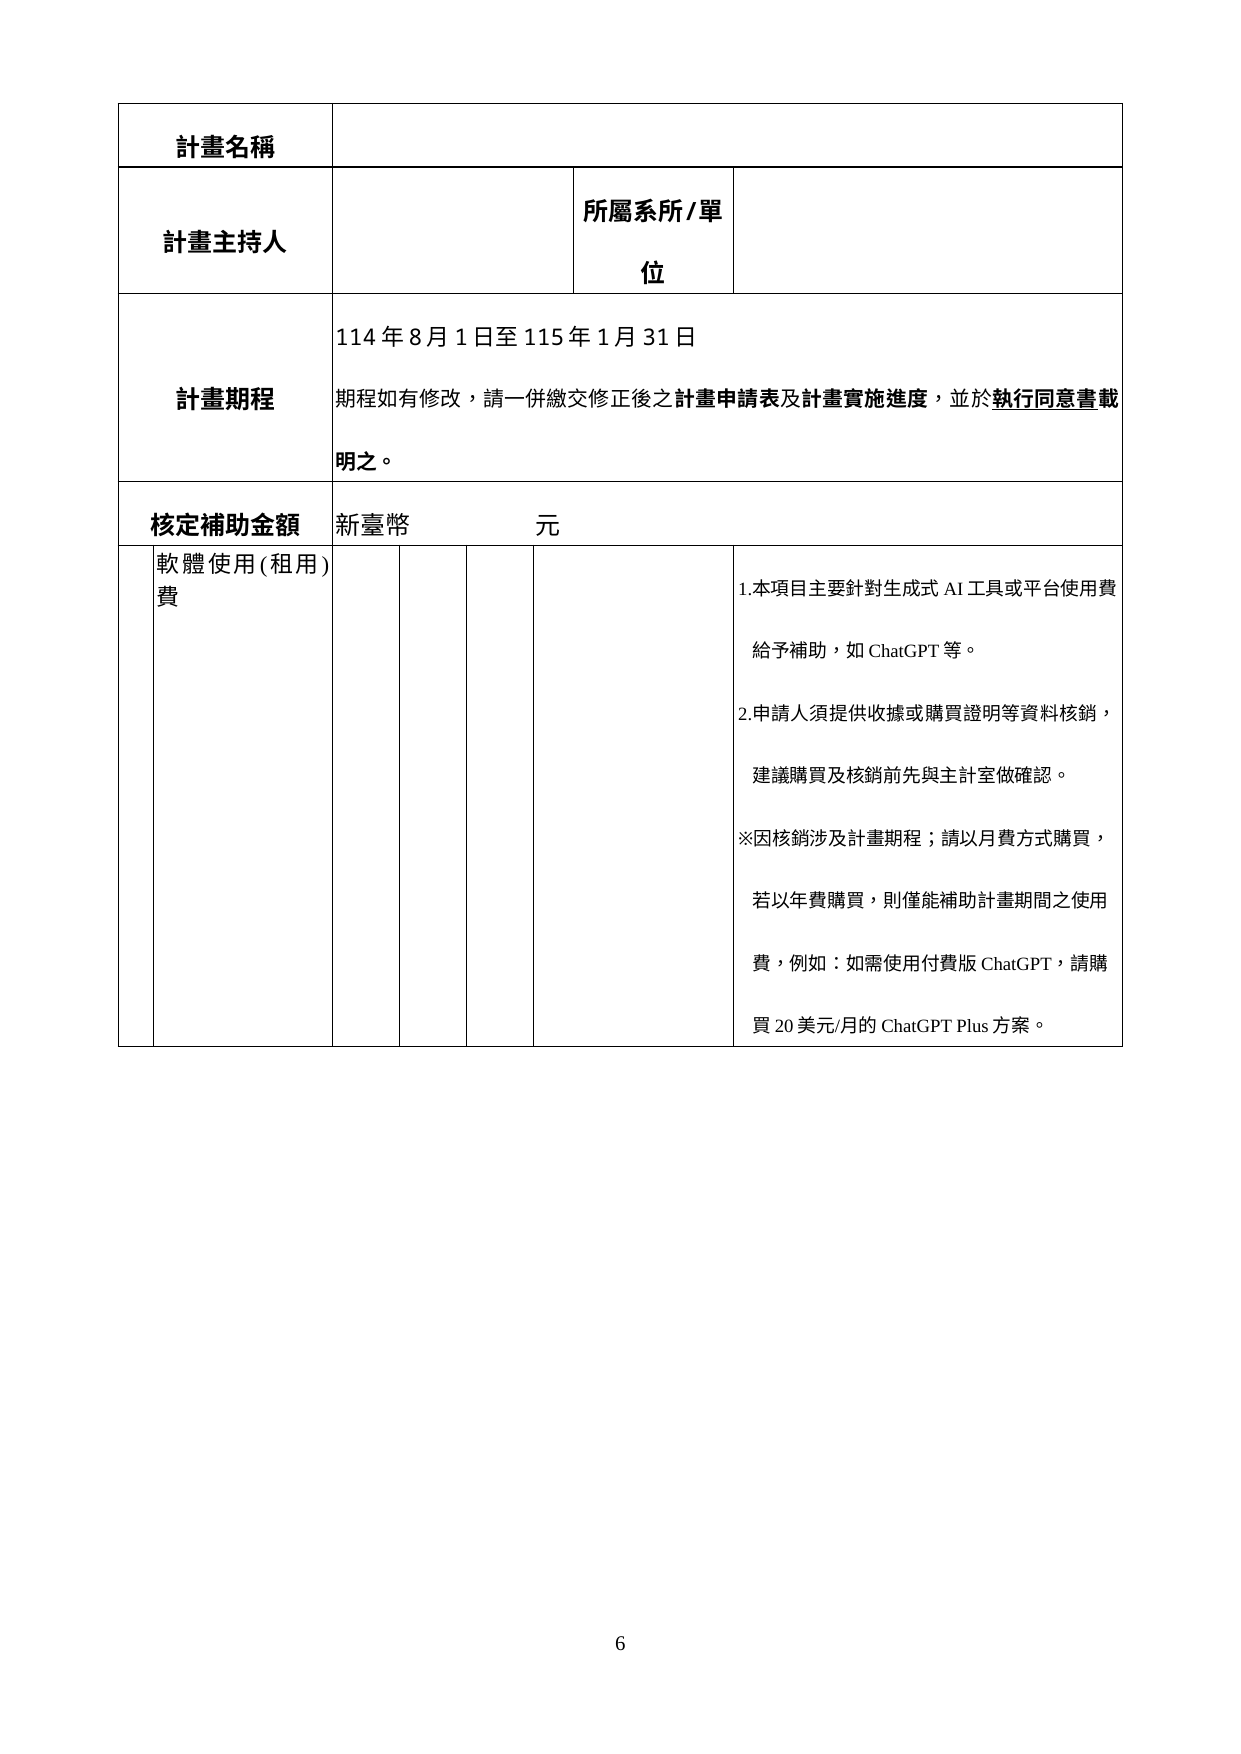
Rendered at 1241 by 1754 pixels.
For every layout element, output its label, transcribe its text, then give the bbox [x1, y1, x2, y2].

table_cell [333, 168, 573, 292]
table_header [333, 104, 1122, 166]
table_cell [333, 546, 399, 1046]
table_header 計畫名稱 [119, 104, 332, 166]
table_cell [119, 546, 153, 1046]
table_cell 核定補助金額 [119, 482, 332, 544]
table_cell [534, 546, 733, 1046]
table_cell [734, 168, 1122, 292]
table_cell 計畫期程 [119, 294, 332, 481]
table_cell 軟體使用(租用)費 [154, 546, 332, 1046]
table_cell 計畫主持人 [119, 168, 332, 292]
table_cell 114年8月1日至115年1月31日 期程如有修改，請一併繳交修正後之計畫申請表及計畫實施進度，並於執行同意書載明之。 [333, 294, 1122, 481]
table_cell 新臺幣 元 [333, 482, 1122, 544]
table_cell 所屬系所/單位 [574, 168, 733, 292]
table_cell [400, 546, 466, 1046]
table_cell [467, 546, 533, 1046]
table_cell 1.本項目主要針對生成式AI工具或平台使用費給予補助，如ChatGPT等。 2.申請人須提供收據或購買證明等資料核銷，建議購買及核銷前先與主計室做確認。 ※因核銷涉及計畫期程；請以月費方式購買，若以年費購買，則僅能補助計畫期間之使用費，例如：如需使用付費版ChatGPT，請購買20美元/月的ChatGPT Plus方案。 [734, 546, 1122, 1046]
